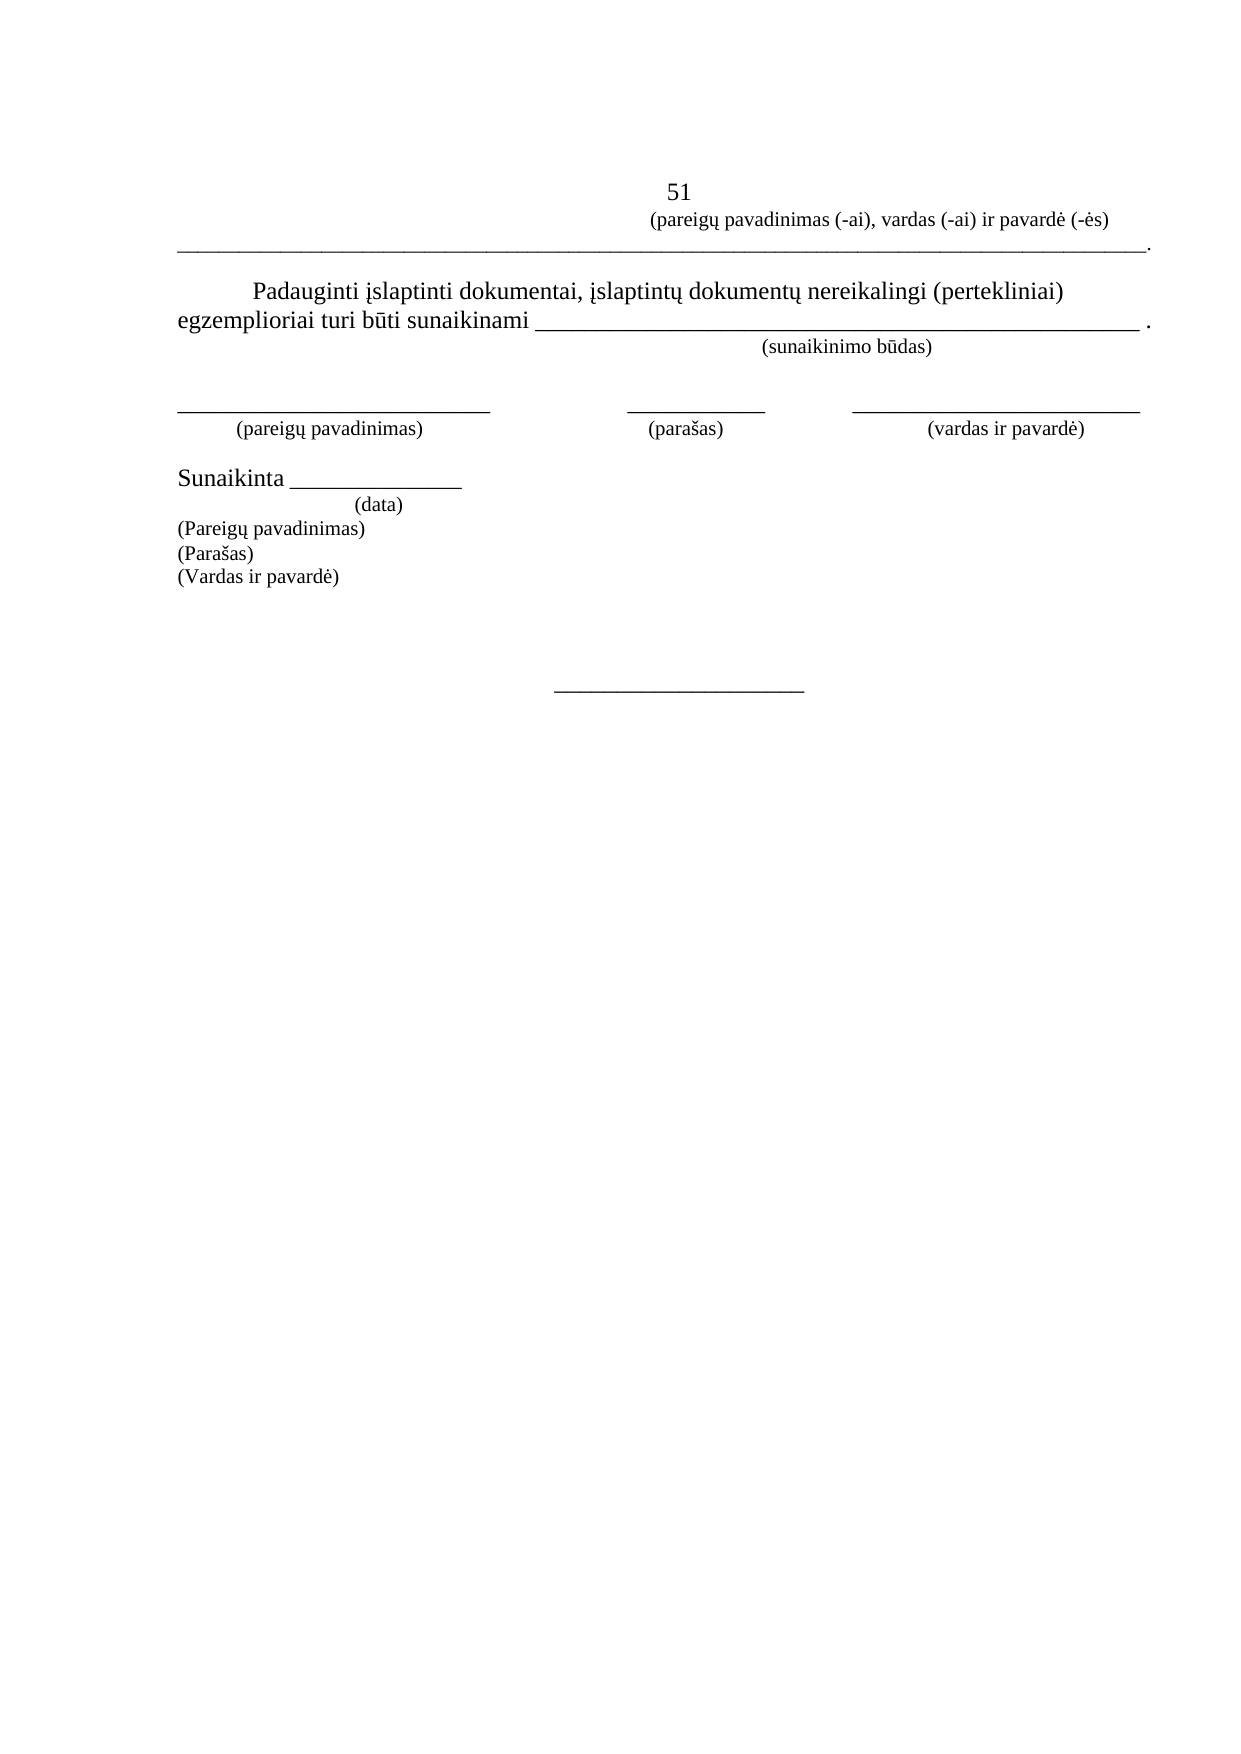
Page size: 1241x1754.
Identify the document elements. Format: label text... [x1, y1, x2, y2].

text (Parašas) [177, 540, 1181, 564]
text (sunaikinimo būdas) [477, 334, 1181, 358]
text egzemplioriai turi būti sunaikinami . [177, 305, 1181, 334]
text –––––––––––––––––––– [177, 675, 1181, 703]
text (Pareigų pavadinimas) [177, 516, 1181, 540]
text (pareigų pavadinimas) (parašas) (vardas ir pavardė) [177, 415, 1181, 439]
text . [177, 231, 1181, 255]
text (data) [252, 492, 1181, 516]
text Sunaikinta _______________ [177, 463, 1181, 492]
text (Vardas ir pavardė) [177, 564, 1181, 588]
text _________________________ ___________ _______________________ [177, 387, 1181, 415]
text (pareigų pavadinimas (-ai), vardas (-ai) ir pavardė (-ės) [177, 207, 1181, 231]
text Padauginti įslaptinti dokumentai, įslaptintų dokumentų nereikalingi (pertekliniai) [177, 276, 1181, 305]
